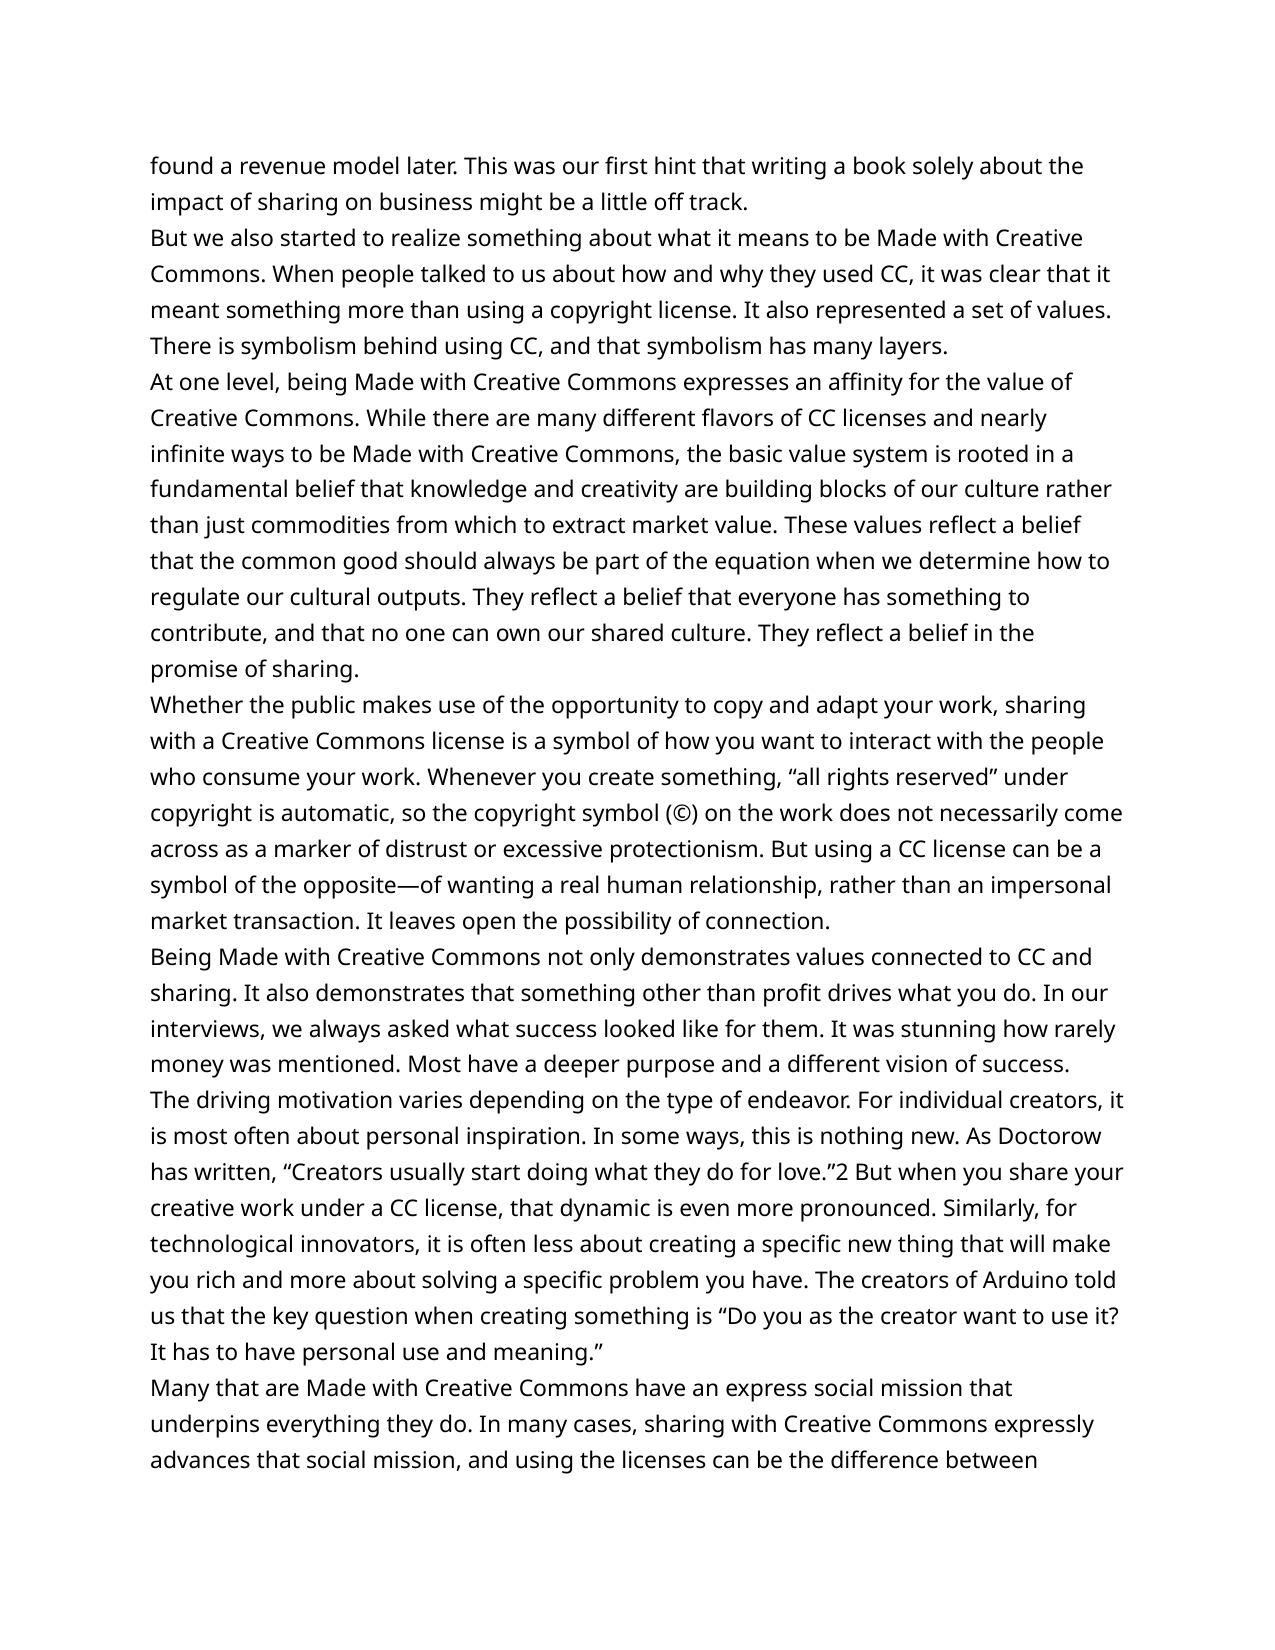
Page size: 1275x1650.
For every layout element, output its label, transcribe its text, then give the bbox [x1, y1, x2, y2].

text Many that are Made with Creative Commons have an express social mission that underpins everything they do. In many cases, sharing with Creative Commons expressly advances that social mission, and using the licenses can be the difference between [150, 1372, 1125, 1475]
text Being Made with Creative Commons not only demonstrates values connected to CC and sharing. It also demonstrates that something other than profit drives what you do. In our interviews, we always asked what success looked like for them. It was stunning how rarely money was mentioned. Most have a deeper purpose and a different vision of success. [150, 941, 1125, 1080]
text Whether the public makes use of the opportunity to copy and adapt your work, sharing with a Creative Commons license is a symbol of how you want to interact with the people who consume your work. Whenever you create something, “all rights reserved” under copyright is automatic, so the copyright symbol (©) on the work does not necessarily come across as a marker of distrust or excessive protectionism. But using a CC license can be a symbol of the opposite—of wanting a real human relationship, rather than an impersonal market transaction. It leaves open the possibility of connection. [150, 689, 1125, 936]
text The driving motivation varies depending on the type of endeavor. For individual creators, it is most often about personal inspiration. In some ways, this is nothing new. As Doctorow has written, “Creators usually start doing what they do for love.”2 But when you share your creative work under a CC license, that dynamic is even more pronounced. Similarly, for technological innovators, it is often less about creating a specific new thing that will make you rich and more about solving a specific problem you have. The creators of Arduino told us that the key question when creating something is “Do you as the creator want to use it? It has to have personal use and meaning.” [150, 1084, 1125, 1367]
text But we also started to realize something about what it means to be Made with Creative Commons. When people talked to us about how and why they used CC, it was clear that it meant something more than using a copyright license. It also represented a set of values. There is symbolism behind using CC, and that symbolism has many layers. [150, 222, 1125, 361]
text found a revenue model later. This was our first hint that writing a book solely about the impact of sharing on business might be a little off track. [150, 150, 1125, 217]
text At one level, being Made with Creative Commons expresses an affinity for the value of Creative Commons. While there are many different flavors of CC licenses and nearly infinite ways to be Made with Creative Commons, the basic value system is rooted in a fundamental belief that knowledge and creativity are building blocks of our culture rather than just commodities from which to extract market value. These values reflect a belief that the common good should always be part of the equation when we determine how to regulate our cultural outputs. They reflect a belief that everyone has something to contribute, and that no one can own our shared culture. They reflect a belief in the promise of sharing. [150, 366, 1125, 684]
